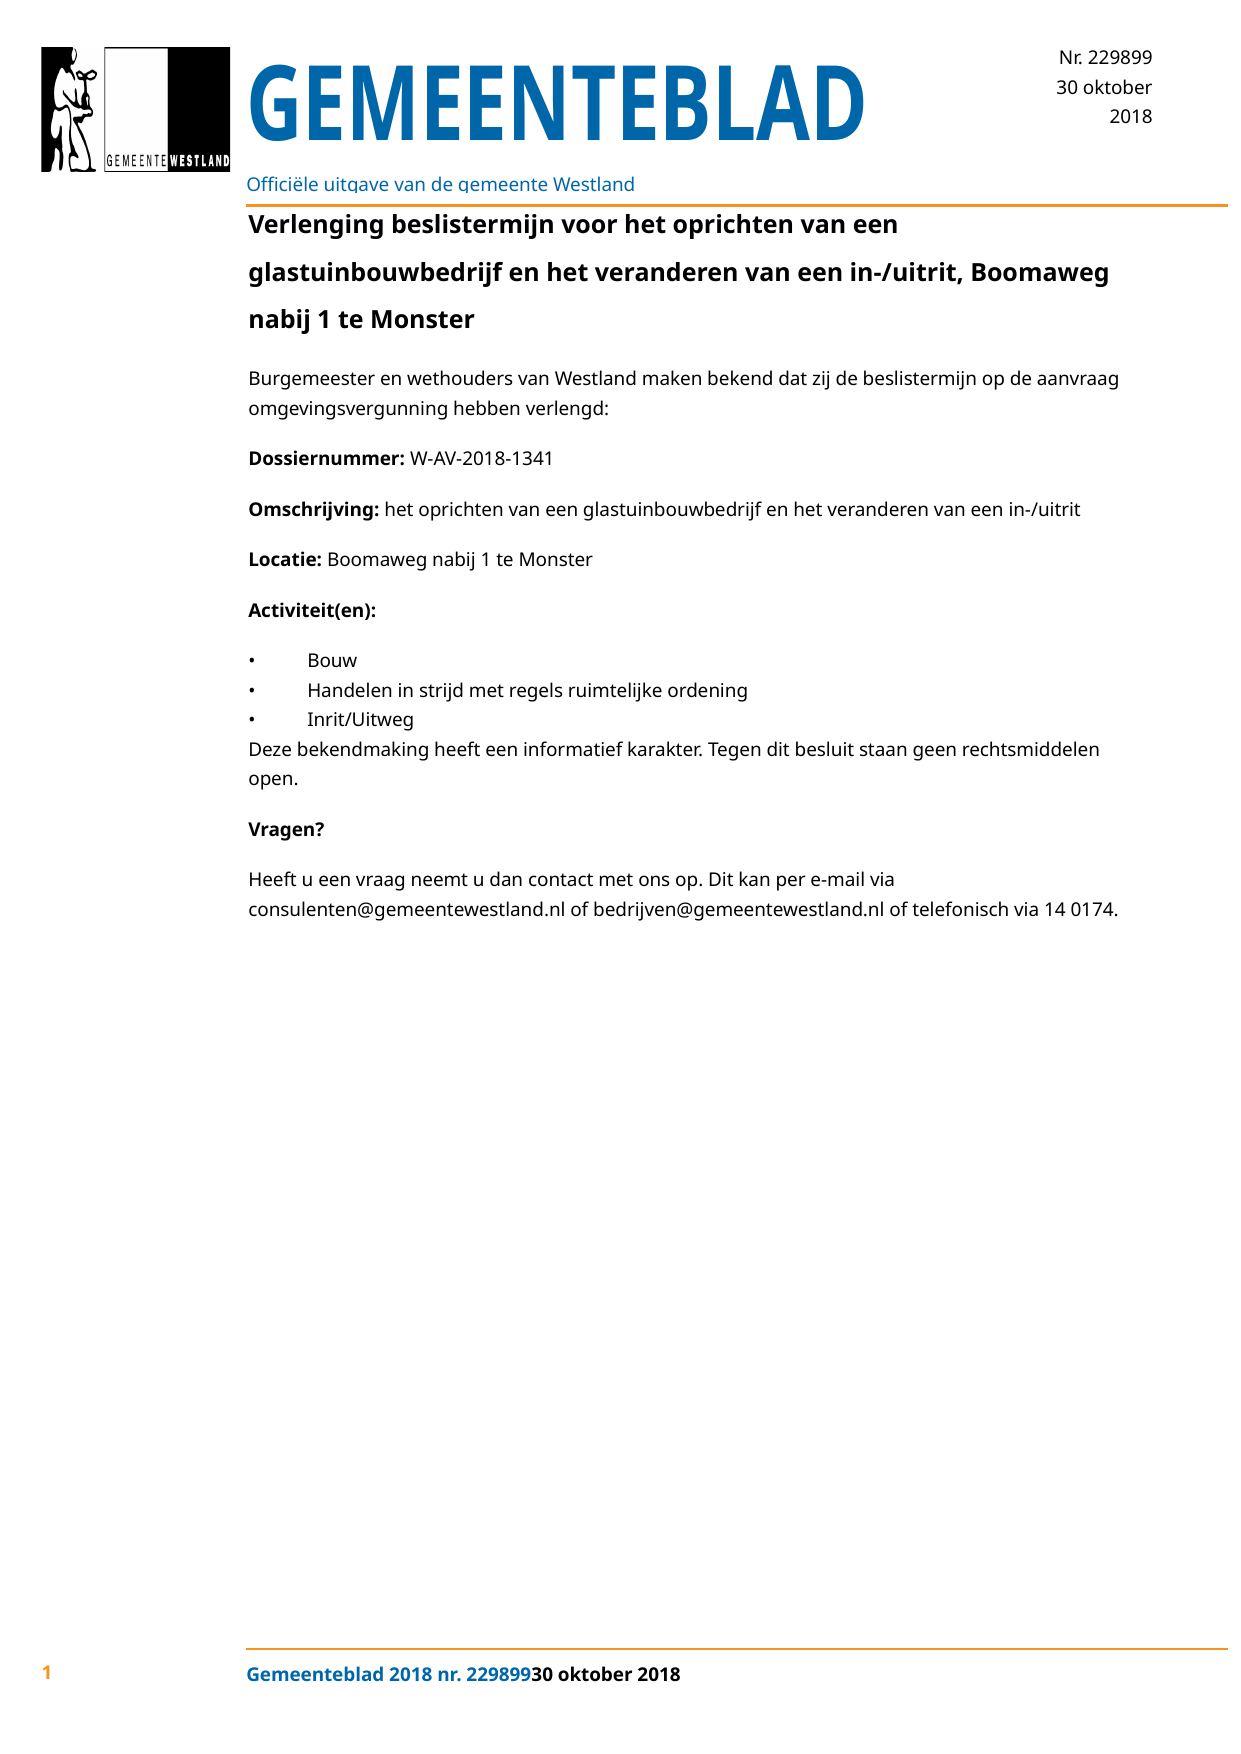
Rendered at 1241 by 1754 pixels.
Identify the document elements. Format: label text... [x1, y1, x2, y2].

text Dossiernummer: W-AV-2018-1341 [248, 446, 1152, 471]
text Heeft u een vraag neemt u dan contact met ons op. Dit kan per e-mail via consulenten@gemeentewestland.nl of bedrijven@gemeentewestland.nl of telefonisch via 14 0174. [248, 866, 1152, 922]
list Handelen in strijd met regels ruimtelijke ordening [248, 677, 1152, 702]
text Verlenging beslistermijn voor het oprichten van een glastuinbouwbedrijf en het veranderen van een in-/uitrit, Boomaweg nabij 1 te Monster [248, 207, 1152, 336]
text Omschrijving: het oprichten van een glastuinbouwbedrijf en het veranderen van een in-/uitrit [248, 496, 1152, 522]
text Deze bekendmaking heeft een informatief karakter. Tegen dit besluit staan geen rechtsmiddelen open. [248, 736, 1152, 791]
picture [41, 47, 231, 172]
text Activiteit(en): [248, 597, 1152, 622]
list Inrit/Uitweg [248, 706, 1152, 732]
text Burgemeester en wethouders van Westland maken bekend dat zij de beslistermijn op de aanvraag omgevingsvergunning hebben verlengd: [248, 366, 1152, 421]
text Vragen? [248, 816, 1152, 842]
text Locatie: Boomaweg nabij 1 te Monster [248, 546, 1152, 572]
list Bouw [248, 647, 1152, 673]
